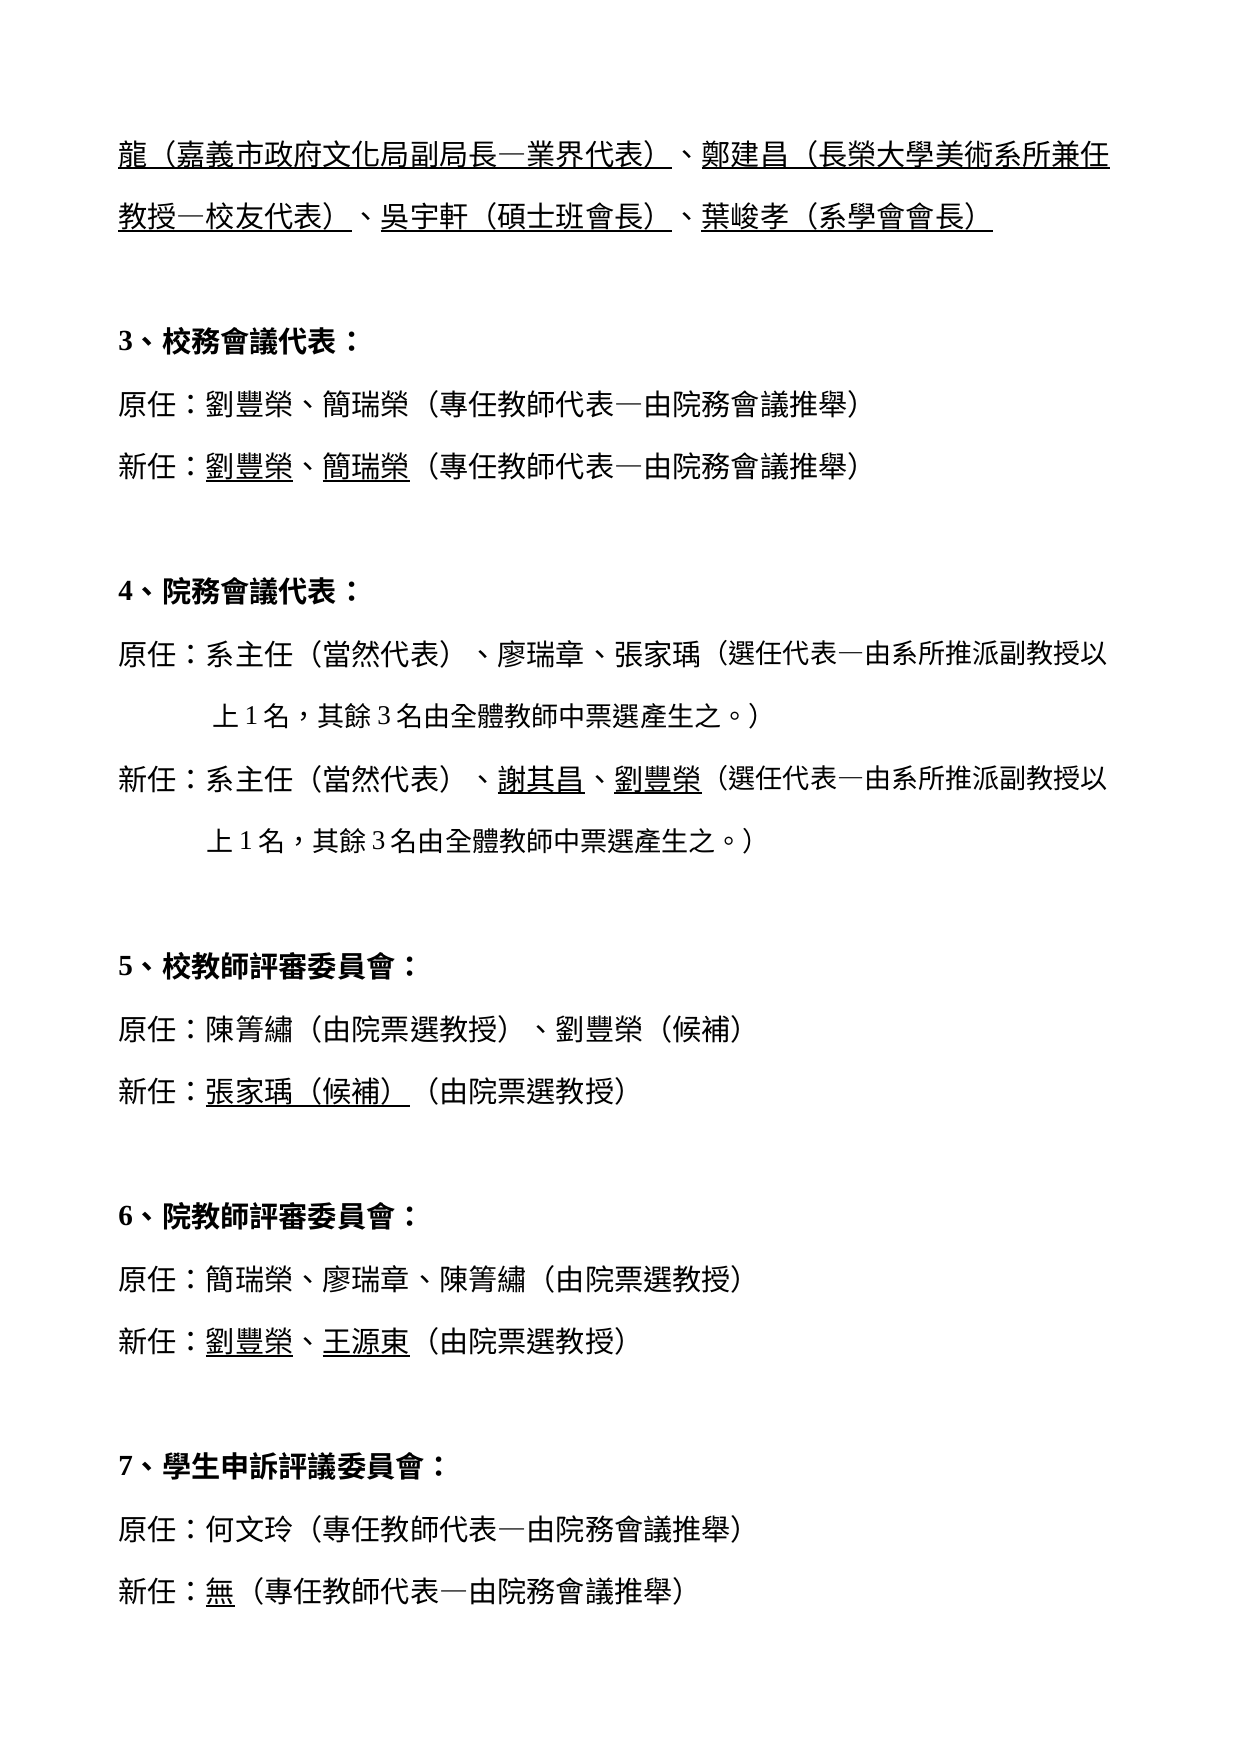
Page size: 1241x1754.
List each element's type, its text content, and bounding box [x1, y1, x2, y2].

text 新任：無（專任教師代表—由院務會議推舉） [118, 1548, 1122, 1611]
text 原任：系主任（當然代表）、廖瑞章、張家瑀（選任代表—由系所推派副教授以上1名，其餘3名由全體教師中票選產生之。） [118, 611, 1122, 736]
text 新任：劉豐榮、王源東（由院票選教授） [118, 1298, 1122, 1361]
text 原任：何文玲（專任教師代表—由院務會議推舉） [118, 1486, 1122, 1548]
text 龍（嘉義市政府文化局副局長—業界代表）、鄭建昌（長榮大學美術系所兼任教授—校友代表）、吳宇軒（碩士班會長）、葉峻孝（系學會會長） [118, 111, 1122, 236]
text 原任：簡瑞榮、廖瑞章、陳箐繡（由院票選教授） [118, 1236, 1122, 1298]
list 院務會議代表： [118, 548, 1122, 611]
text 新任：張家瑀（候補）（由院票選教授） [118, 1048, 1122, 1111]
list 校務會議代表： [118, 298, 1122, 361]
text 原任：劉豐榮、簡瑞榮（專任教師代表—由院務會議推舉） [118, 361, 1122, 423]
text 新任：系主任（當然代表）、謝其昌、劉豐榮（選任代表—由系所推派副教授以上1名，其餘3名由全體教師中票選產生之。） [118, 736, 1122, 861]
text 原任：陳箐繡（由院票選教授）、劉豐榮（候補） [118, 986, 1122, 1048]
text 新任：劉豐榮、簡瑞榮（專任教師代表—由院務會議推舉） [118, 423, 1122, 486]
list 院教師評審委員會： [118, 1173, 1122, 1236]
list 學生申訴評議委員會： [118, 1423, 1122, 1486]
list 校教師評審委員會： [118, 923, 1122, 986]
